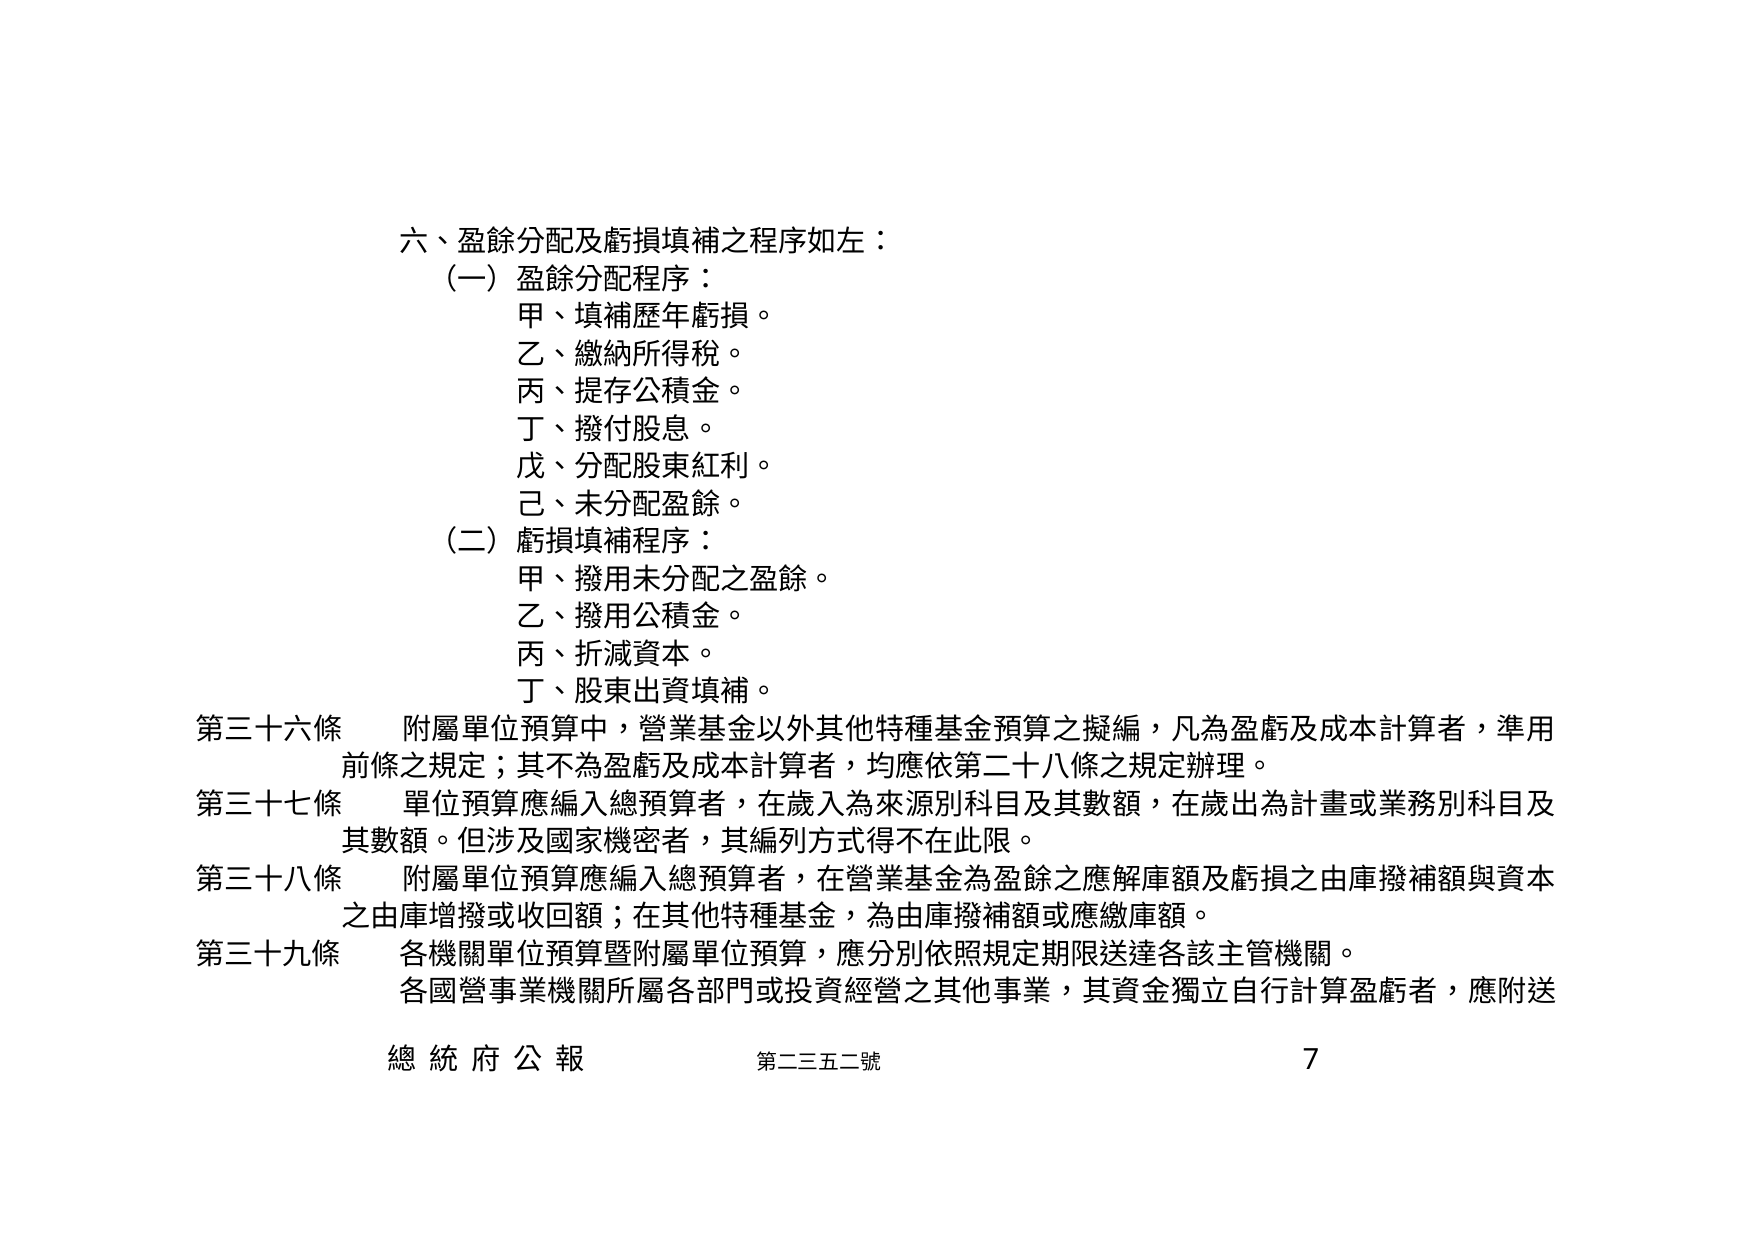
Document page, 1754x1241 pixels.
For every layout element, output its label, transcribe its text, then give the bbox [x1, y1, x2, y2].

text 甲、填補歷年虧損。 [516, 297, 1559, 334]
text 第三十六條 附屬單位預算中，營業基金以外其他特種基金預算之擬編，凡為盈虧及成本計算者，準用前條之規定；其不為盈虧及成本計算者，均應依第二十八條之規定辦理。 [195, 709, 1559, 784]
text 乙、繳納所得稅。 [516, 334, 1559, 372]
text 戊、分配股東紅利。 [516, 447, 1559, 484]
text 丙、提存公積金。 [516, 372, 1559, 409]
text 各國營事業機關所屬各部門或投資經營之其他事業，其資金獨立自行計算盈虧者，應附送 [341, 972, 1559, 1009]
text 甲、撥用未分配之盈餘。 [516, 559, 1559, 597]
text 己、未分配盈餘。 [516, 484, 1559, 522]
text 丁、股東出資填補。 [516, 672, 1559, 709]
text 丙、折減資本。 [516, 634, 1559, 672]
text 第三十八條 附屬單位預算應編入總預算者，在營業基金為盈餘之應解庫額及虧損之由庫撥補額與資本之由庫增撥或收回額；在其他特種基金，為由庫撥補額或應繳庫額。 [195, 859, 1559, 934]
text （一）盈餘分配程序： [399, 259, 1559, 297]
text 第三十九條 各機關單位預算暨附屬單位預算，應分別依照規定期限送達各該主管機關。 [195, 934, 1559, 972]
text （二）虧損填補程序： [399, 522, 1559, 559]
text 丁、撥付股息。 [516, 409, 1559, 447]
text 六、盈餘分配及虧損填補之程序如左： [399, 222, 1559, 259]
text 第三十七條 單位預算應編入總預算者，在歲入為來源別科目及其數額，在歲出為計畫或業務別科目及其數額。但涉及國家機密者，其編列方式得不在此限。 [195, 784, 1559, 859]
text 乙、撥用公積金。 [516, 597, 1559, 634]
